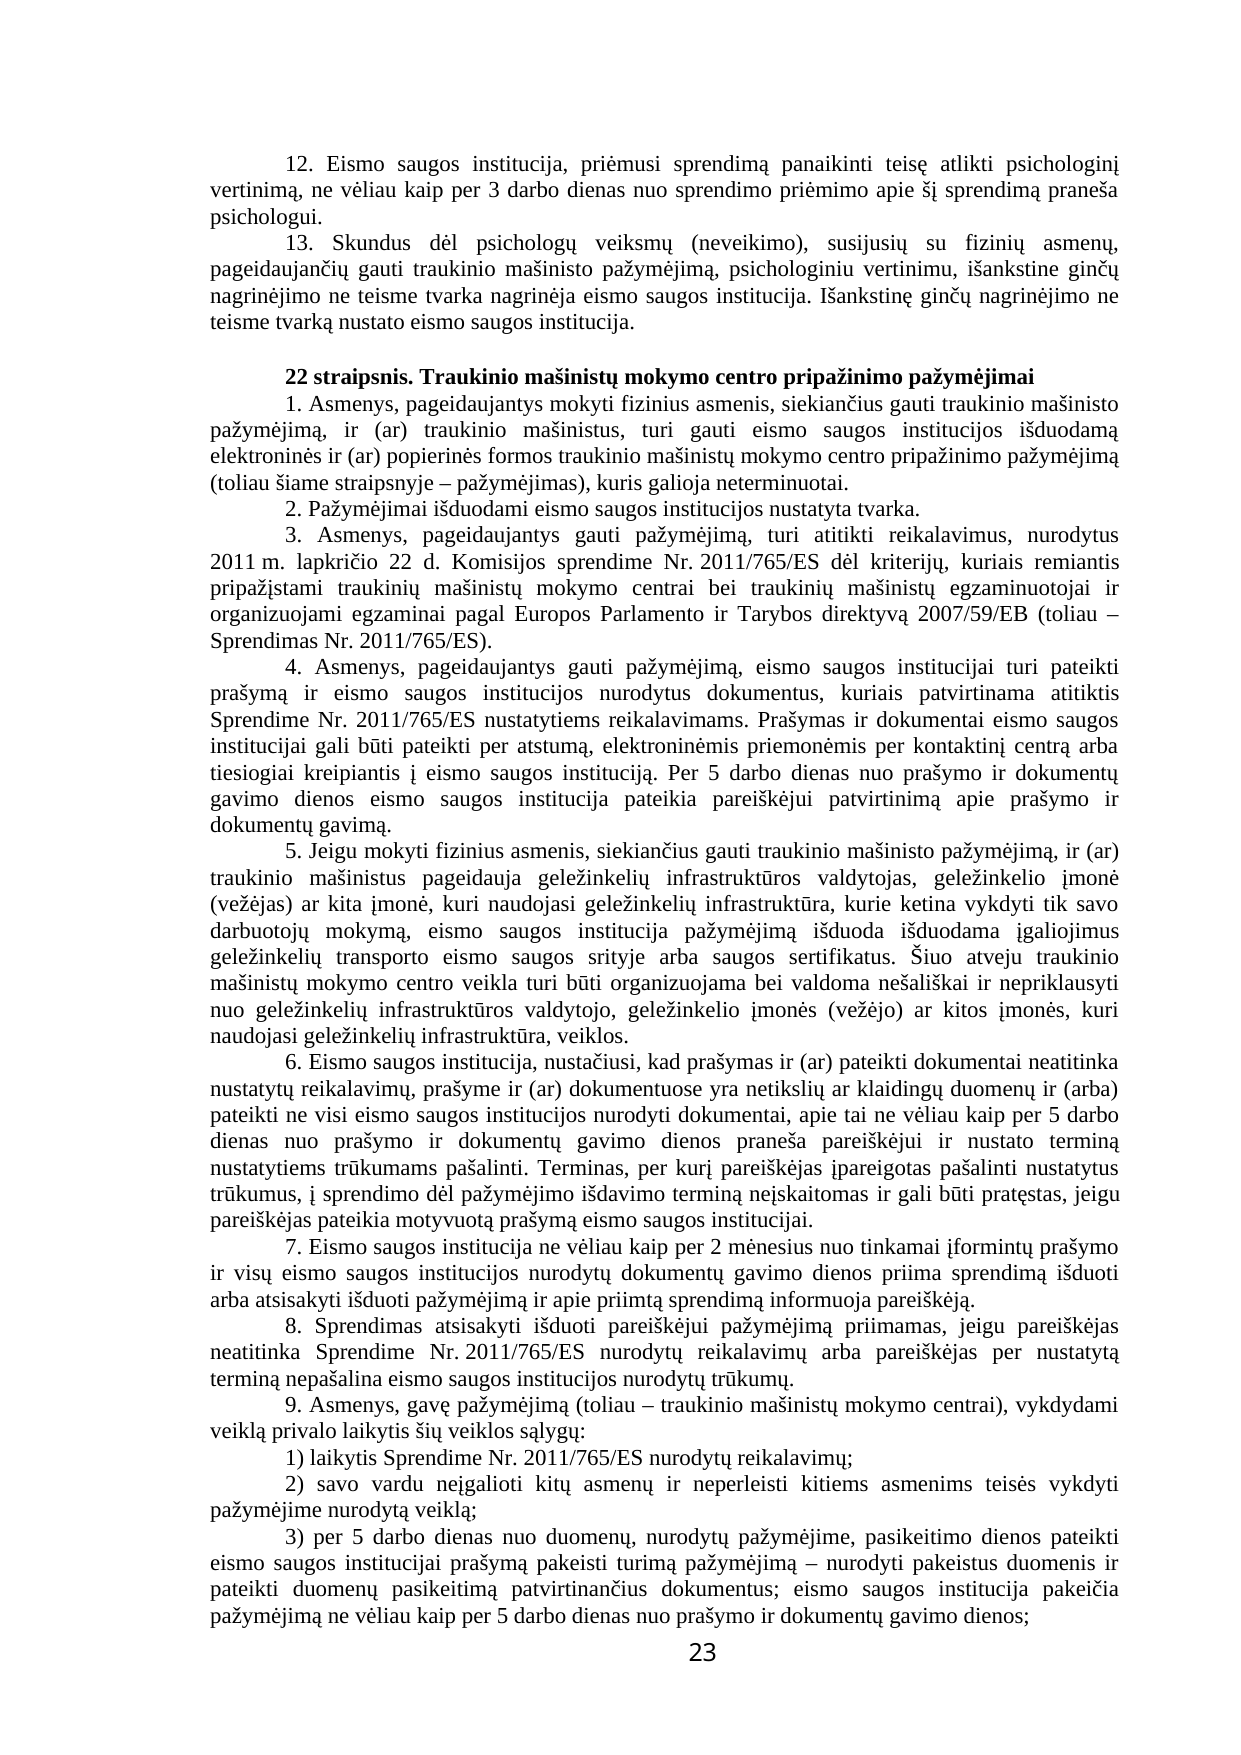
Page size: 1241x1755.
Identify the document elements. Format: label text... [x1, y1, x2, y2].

text 2) savo vardu neįgalioti kitų asmenų ir neperleisti kitiems asmenims teisės vykdyti pažymėjime nurodytą veiklą; [210, 1470, 1120, 1523]
text 6. Eismo saugos institucija, nustačiusi, kad prašymas ir (ar) pateikti dokumentai neatitinka nustatytų reikalavimų, prašyme ir (ar) dokumentuose yra netikslių ar klaidingų duomenų ir (arba) pateikti ne visi eismo saugos institucijos nurodyti dokumentai, apie tai ne vėliau kaip per 5 darbo dienas nuo prašymo ir dokumentų gavimo dienos praneša pareiškėjui ir nustato terminą nustatytiems trūkumams pašalinti. Terminas, per kurį pareiškėjas įpareigotas pašalinti nustatytus trūkumus, į sprendimo dėl pažymėjimo išdavimo terminą neįskaitomas ir gali būti pratęstas, jeigu pareiškėjas pateikia motyvuotą prašymą eismo saugos institucijai. [210, 1048, 1120, 1233]
text 12. Eismo saugos institucija, priėmusi sprendimą panaikinti teisę atlikti psichologinį vertinimą, ne vėliau kaip per 3 darbo dienas nuo sprendimo priėmimo apie šį sprendimą praneša psichologui. [210, 150, 1120, 229]
text 3. Asmenys, pageidaujantys gauti pažymėjimą, turi atitikti reikalavimus, nurodytus 2011 m. lapkričio 22 d. Komisijos sprendime Nr. 2011/765/ES dėl kriterijų, kuriais remiantis pripažįstami traukinių mašinistų mokymo centrai bei traukinių mašinistų egzaminuotojai ir organizuojami egzaminai pagal Europos Parlamento ir Tarybos direktyvą 2007/59/EB (toliau – Sprendimas Nr. 2011/765/ES). [210, 521, 1120, 653]
text 5. Jeigu mokyti fizinius asmenis, siekiančius gauti traukinio mašinisto pažymėjimą, ir (ar) traukinio mašinistus pageidauja geležinkelių infrastruktūros valdytojas, geležinkelio įmonė (vežėjas) ar kita įmonė, kuri naudojasi geležinkelių infrastruktūra, kurie ketina vykdyti tik savo darbuotojų mokymą, eismo saugos institucija pažymėjimą išduoda išduodama įgaliojimus geležinkelių transporto eismo saugos srityje arba saugos sertifikatus. Šiuo atveju traukinio mašinistų mokymo centro veikla turi būti organizuojama bei valdoma nešališkai ir nepriklausyti nuo geležinkelių infrastruktūros valdytojo, geležinkelio įmonės (vežėjo) ar kitos įmonės, kuri naudojasi geležinkelių infrastruktūra, veiklos. [210, 838, 1120, 1048]
text 9. Asmenys, gavę pažymėjimą (toliau – traukinio mašinistų mokymo centrai), vykdydami veiklą privalo laikytis šių veiklos sąlygų: [210, 1391, 1120, 1444]
text 1. Asmenys, pageidaujantys mokyti fizinius asmenis, siekiančius gauti traukinio mašinisto pažymėjimą, ir (ar) traukinio mašinistus, turi gauti eismo saugos institucijos išduodamą elektroninės ir (ar) popierinės formos traukinio mašinistų mokymo centro pripažinimo pažymėjimą (toliau šiame straipsnyje – pažymėjimas), kuris galioja neterminuotai. [210, 389, 1120, 495]
text 2. Pažymėjimai išduodami eismo saugos institucijos nustatyta tvarka. [210, 495, 1120, 521]
text 8. Sprendimas atsisakyti išduoti pareiškėjui pažymėjimą priimamas, jeigu pareiškėjas neatitinka Sprendime Nr. 2011/765/ES nurodytų reikalavimų arba pareiškėjas per nustatytą terminą nepašalina eismo saugos institucijos nurodytų trūkumų. [210, 1312, 1120, 1391]
text 1) laikytis Sprendime Nr. 2011/765/ES nurodytų reikalavimų; [210, 1444, 1120, 1470]
text 22 straipsnis. Traukinio mašinistų mokymo centro pripažinimo pažymėjimai [210, 363, 1120, 389]
text 7. Eismo saugos institucija ne vėliau kaip per 2 mėnesius nuo tinkamai įformintų prašymo ir visų eismo saugos institucijos nurodytų dokumentų gavimo dienos priima sprendimą išduoti arba atsisakyti išduoti pažymėjimą ir apie priimtą sprendimą informuoja pareiškėją. [210, 1233, 1120, 1312]
text 4. Asmenys, pageidaujantys gauti pažymėjimą, eismo saugos institucijai turi pateikti prašymą ir eismo saugos institucijos nurodytus dokumentus, kuriais patvirtinama atitiktis Sprendime Nr. 2011/765/ES nustatytiems reikalavimams. Prašymas ir dokumentai eismo saugos institucijai gali būti pateikti per atstumą, elektroninėmis priemonėmis per kontaktinį centrą arba tiesiogiai kreipiantis į eismo saugos instituciją. Per 5 darbo dienas nuo prašymo ir dokumentų gavimo dienos eismo saugos institucija pateikia pareiškėjui patvirtinimą apie prašymo ir dokumentų gavimą. [210, 653, 1120, 838]
text 3) per 5 darbo dienas nuo duomenų, nurodytų pažymėjime, pasikeitimo dienos pateikti eismo saugos institucijai prašymą pakeisti turimą pažymėjimą – nurodyti pakeistus duomenis ir pateikti duomenų pasikeitimą patvirtinančius dokumentus; eismo saugos institucija pakeičia pažymėjimą ne vėliau kaip per 5 darbo dienas nuo prašymo ir dokumentų gavimo dienos; [210, 1523, 1120, 1628]
text 13. Skundus dėl psichologų veiksmų (neveikimo), susijusių su fizinių asmenų, pageidaujančių gauti traukinio mašinisto pažymėjimą, psichologiniu vertinimu, išankstine ginčų nagrinėjimo ne teisme tvarka nagrinėja eismo saugos institucija. Išankstinę ginčų nagrinėjimo ne teisme tvarką nustato eismo saugos institucija. [210, 229, 1120, 334]
